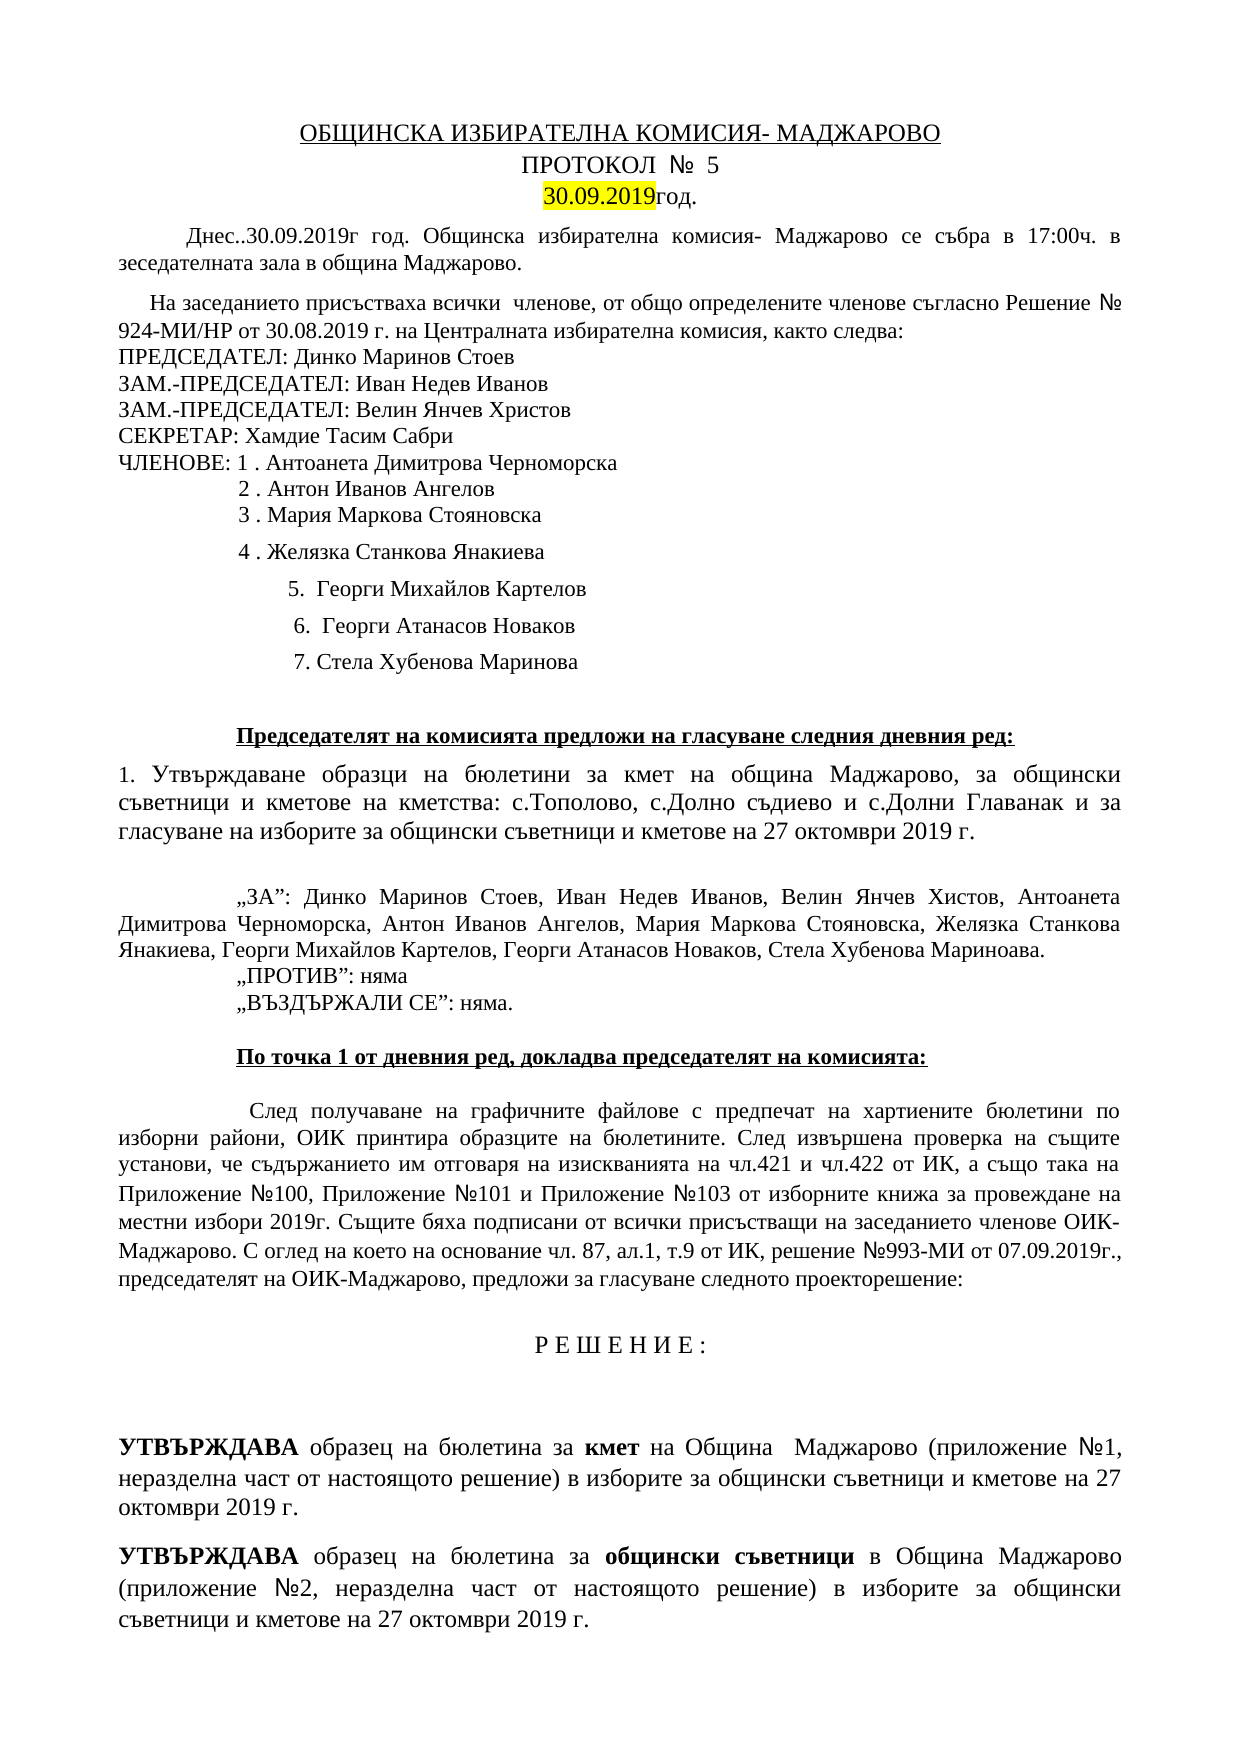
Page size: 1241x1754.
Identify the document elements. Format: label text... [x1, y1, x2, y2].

text 4 . Желязка Станкова Янакиева [118, 538, 1122, 564]
text След получаване на графичните файлове с предпечат на хартиените бюлетини по изборни райони, ОИК принтира образците на бюлетините. След извършена проверка на същите установи, че съдържанието им отговаря на изискванията на чл.421 и чл.422 от ИК, а също така на Приложение №100, Приложение №101 и Приложение №103 от изборните книжа за провеждане на местни избори 2019г. Същите бяха подписани от всички присъстващи на заседанието членове ОИК-Маджарово. С оглед на което на основание чл. 87, ал.1, т.9 от ИК, решение №993-МИ от 07.09.2019г., председателят на ОИК-Маджарово, предложи за гласуване следното проекторешение: [118, 1098, 1122, 1292]
text „ПРОТИВ”: няма [118, 962, 1122, 989]
text ОБЩИНСКА ИЗБИРАТЕЛНА КОМИСИЯ- МАДЖАРОВО [118, 118, 1122, 147]
text ЗАМ.-ПРЕДСЕДАТЕЛ: Велин Янчев Христов [118, 396, 1122, 422]
text 3 . Мария Маркова Стояновска [118, 501, 1122, 528]
text Р Е Ш Е Н И Е : [118, 1330, 1122, 1359]
text ПРОТОКОЛ № 5 [118, 147, 1122, 181]
text СЕКРЕТАР: Хамдие Тасим Сабри [118, 422, 1122, 449]
text ЗАМ.-ПРЕДСЕДАТЕЛ: Иван Недев Иванов [118, 369, 1122, 396]
text УТВЪРЖДАВА образец на бюлетина за общински съветници в Община Маджарово (приложение №2, неразделна част от настоящото решение) в изборите за общински съветници и кметове на 27 октомври 2019 г. [118, 1541, 1122, 1633]
text Днес..30.09.2019г год. Общинска избирателна комисия- Маджарово се събра в 17:00ч. в зеседателната зала в община Маджарово. [118, 220, 1122, 275]
text На заседанието присъстваха всички членове, от общо определените членове съгласно Решение № 924-МИ/НР от 30.08.2019 г. на Централната избирателна комисия, както следва: [118, 286, 1122, 343]
text ПРЕДСЕДАТЕЛ: Динко Маринов Стоев [118, 343, 1122, 369]
text По точка 1 от дневния ред, докладва председателят на комисията: [118, 1043, 1122, 1069]
text 5. Георги Михайлов Картелов [118, 575, 1122, 601]
text Председателят на комисията предложи на гласуване следния дневния ред: [118, 722, 1122, 748]
text 6. Георги Атанасов Новаков [118, 612, 1122, 638]
text ЧЛЕНОВЕ: 1 . Антоанета Димитрова Черноморска [118, 449, 1122, 475]
text УТВЪРЖДАВА образец на бюлетина за кмет на Община Маджарово (приложение №1, неразделна част от настоящото решение) в изборите за общински съветници и кметове на 27 октомври 2019 г. [118, 1429, 1122, 1520]
text 2 . Антон Иванов Ангелов [118, 475, 1122, 501]
text „ВЪЗДЪРЖАЛИ СЕ”: няма. [118, 989, 1122, 1015]
text 1. Утвърждаване образци на бюлетини за кмет на община Маджарово, за общински съветници и кметове на кметства: с.Тополово, с.Долно съдиево и с.Долни Главанак и за гласуване на изборите за общински съветници и кметове на 27 октомври 2019 г. [118, 759, 1122, 845]
text 30.09.2019год. [118, 181, 1122, 210]
text 7. Стела Хубенова Маринова [118, 648, 1122, 675]
text „ЗА”: Динко Маринов Стоев, Иван Недев Иванов, Велин Янчев Хистов, Антоанета Димитрова Черноморска, Антон Иванов Ангелов, Мария Маркова Стояновска, Желязка Станкова Янакиева, Георги Михайлов Картелов, Георги Атанасов Новаков, Стела Хубенова Мариноава. [118, 883, 1122, 962]
